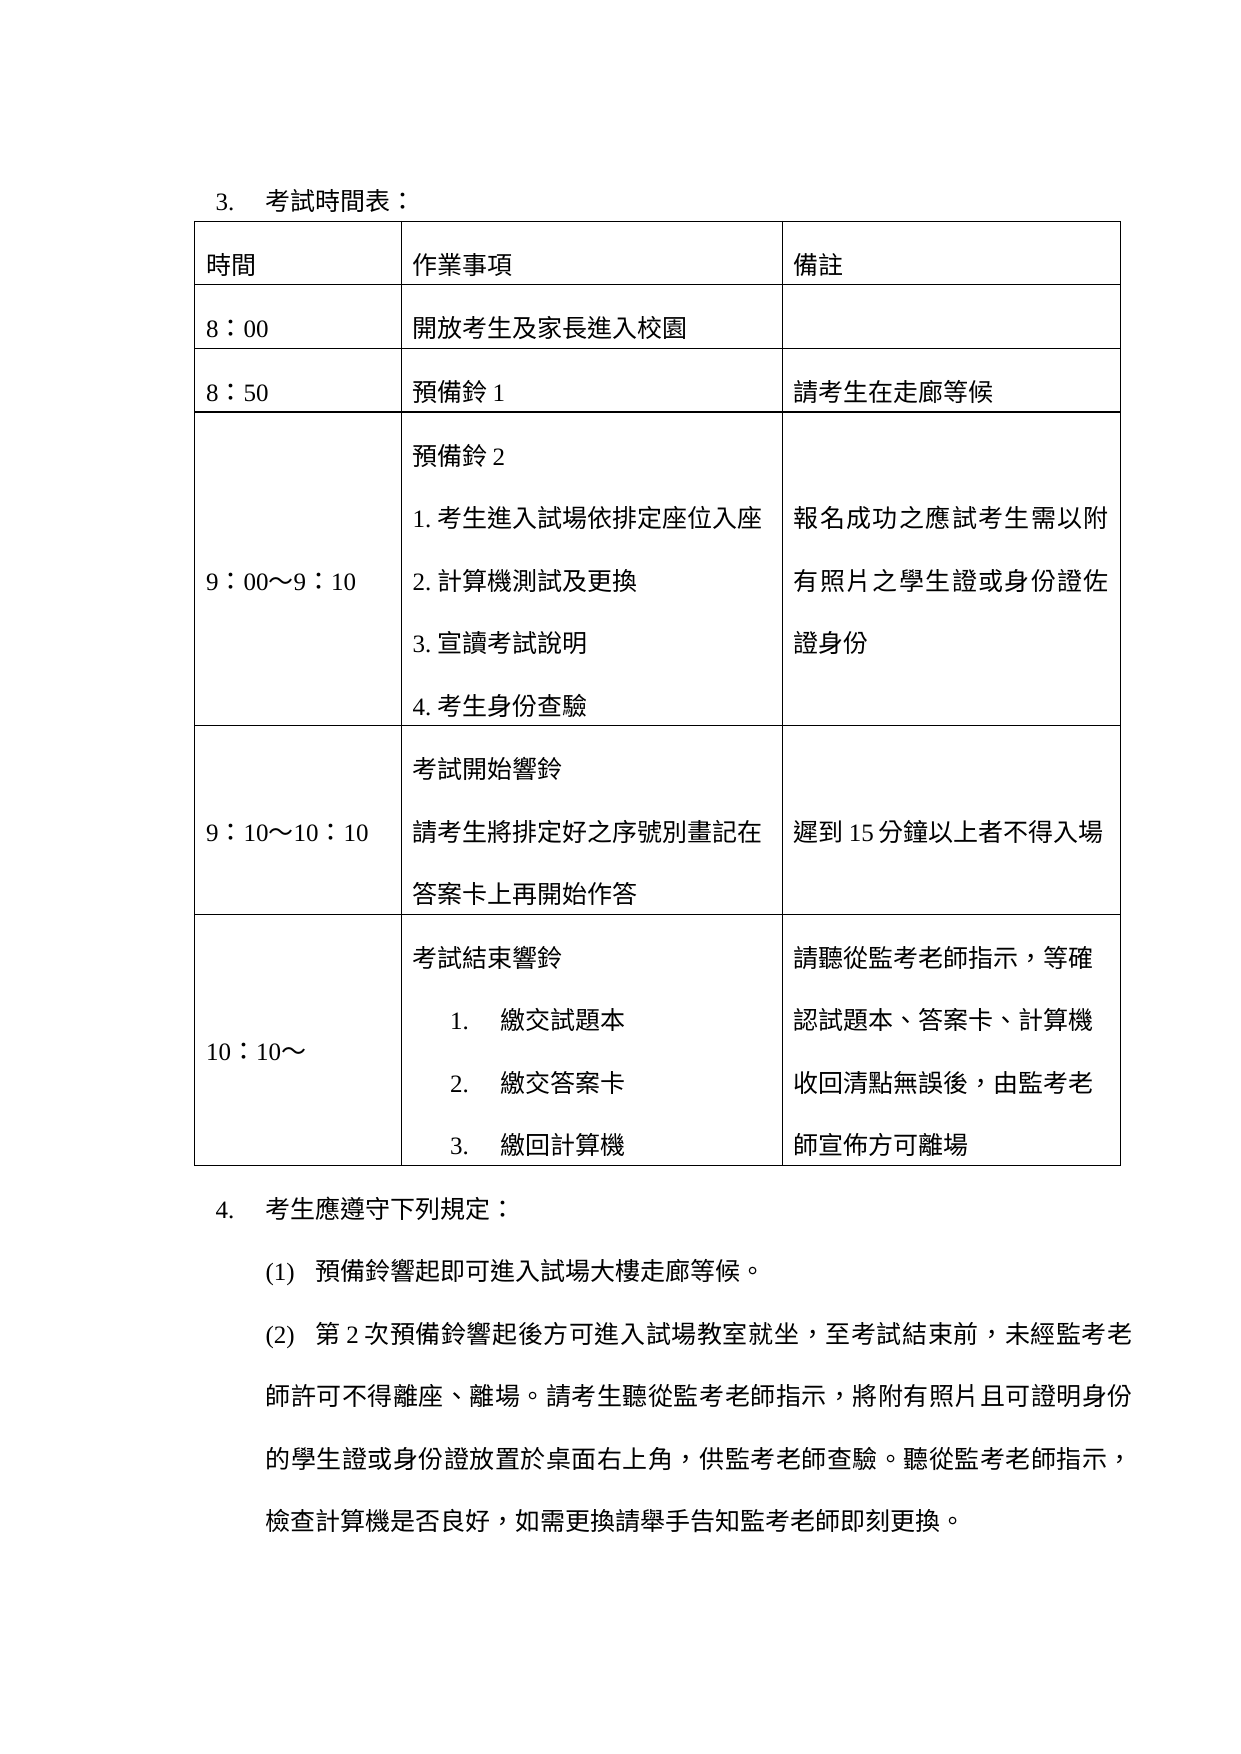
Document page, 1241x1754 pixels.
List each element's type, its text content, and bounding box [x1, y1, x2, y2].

table_cell 預備鈴1 [402, 349, 782, 411]
table_cell 預備鈴2 1. 考生進入試場依排定座位入座 2. 計算機測試及更換 3. 宣讀考試說明 4. 考生身份查驗 [402, 413, 782, 725]
table_header 作業事項 [402, 222, 782, 284]
list 預備鈴響起即可進入試場大樓走廊等候。 [265, 1228, 1134, 1291]
table_cell 9：10～10：10 [195, 726, 401, 913]
list 第2次預備鈴響起後方可進入試場教室就坐，至考試結束前，未經監考老師許可不得離座、離場。請考生聽從監考老師指示，將附有照片且可證明身份的學生證或身份證放置於桌面右上角，供監考老師查驗。聽從監考老師指示，檢查計算機是否良好，如需更換請舉手告知監考老師即刻更換。 [265, 1291, 1134, 1541]
list 考生應遵守下列規定： [215, 1166, 1134, 1228]
table_cell 考試結束響鈴 繳交試題本 繳交答案卡 繳回計算機 [402, 915, 782, 1164]
table_header 時間 [195, 222, 401, 284]
table_cell 8：00 [195, 285, 401, 348]
table_cell 10：10～ [195, 915, 401, 1164]
table_cell 遲到15分鐘以上者不得入場 [783, 726, 1120, 913]
table_cell [783, 285, 1120, 348]
table_cell 報名成功之應試考生需以附有照片之學生證或身份證佐證身份 [783, 413, 1120, 725]
table_cell 開放考生及家長進入校園 [402, 285, 782, 348]
list 考試時間表： [215, 158, 1134, 221]
table_cell 請聽從監考老師指示，等確認試題本、答案卡、計算機收回清點無誤後，由監考老師宣佈方可離場 [783, 915, 1120, 1164]
table_header 備註 [783, 222, 1120, 284]
table_cell 8：50 [195, 349, 401, 411]
table_cell 考試開始響鈴 請考生將排定好之序號別畫記在答案卡上再開始作答 [402, 726, 782, 913]
table_cell 請考生在走廊等候 [783, 349, 1120, 411]
table_cell 9：00～9：10 [195, 413, 401, 725]
